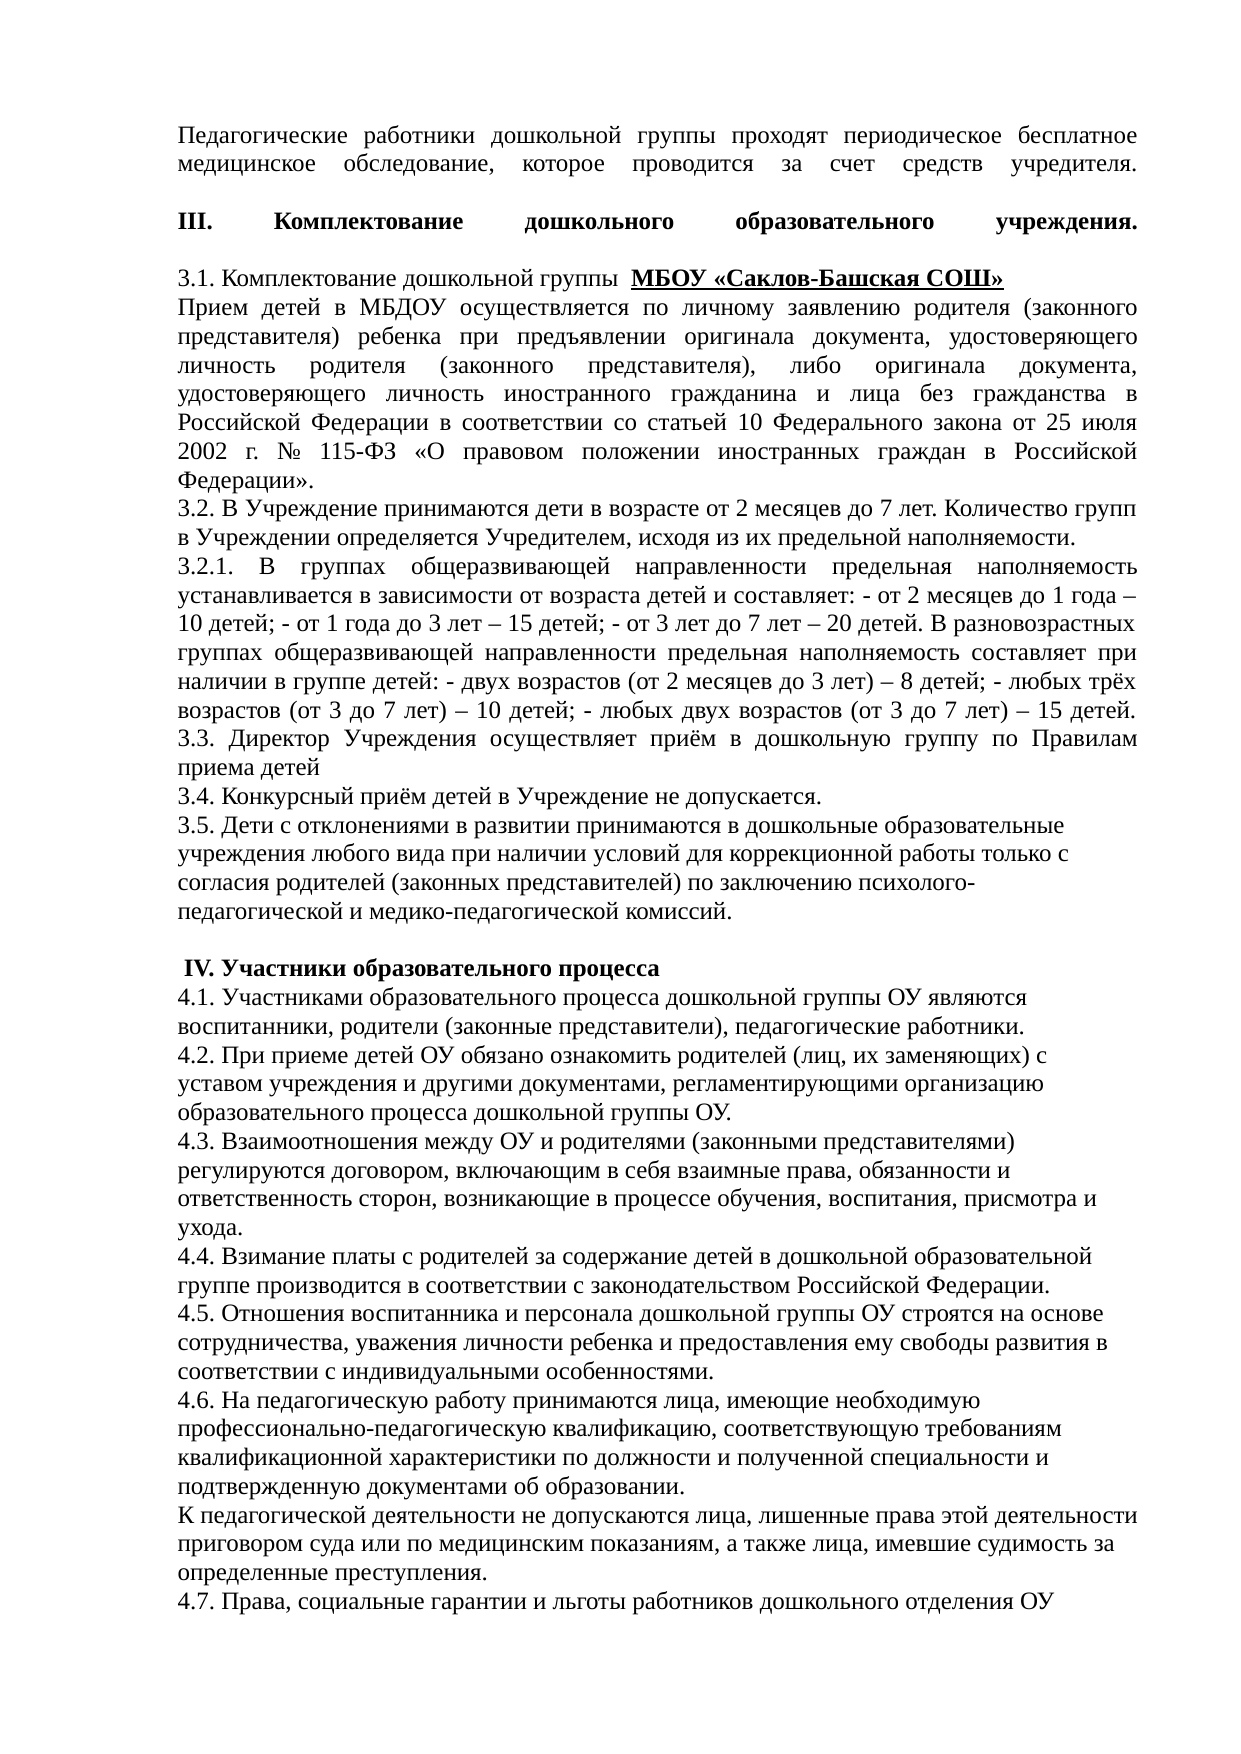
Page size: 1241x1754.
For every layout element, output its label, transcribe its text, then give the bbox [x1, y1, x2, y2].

table_header Педагогические работники дошкольной группы проходят периодическое бесплатное медицинское обследование, которое проводится за счет средств учредителя. III. Комплектование дошкольного образовательного учреждения. 3.1. Комплектование дошкольной группы МБОУ «Саклов-Башская СОШ» Прием детей в МБДОУ осуществляется по личному заявлению родителя (законного представителя) ребенка при предъявлении оригинала документа, удостоверяющего личность родителя (законного представителя), либо оригинала документа, удостоверяющего личность иностранного гражданина и лица без гражданства в Российской Федерации в соответствии со статьей 10 Федерального закона от 25 июля 2002 г. № 115-ФЗ «О правовом положении иностранных граждан в Российской Федерации». 3.2. В Учреждение принимаются дети в возрасте от 2 месяцев до 7 лет. Количество групп в Учреждении определяется Учредителем, исходя из их предельной наполняемости. 3.2.1. В группах общеразвивающей направленности предельная наполняемость устанавливается в зависимости от возраста детей и составляет: - от 2 месяцев до 1 года – 10 детей; - от 1 года до 3 лет – 15 детей; - от 3 лет до 7 лет – 20 детей. В разновозрастных группах общеразвивающей направленности предельная наполняемость составляет при наличии в группе детей: - двух возрастов (от 2 месяцев до 3 лет) – 8 детей; - любых трёх возрастов (от 3 до 7 лет) – 10 детей; - любых двух возрастов (от 3 до 7 лет) – 15 детей. 3.3. Директор Учреждения осуществляет приём в дошкольную группу по Правилам приема детей 3.4. Конкурсный приём детей в Учреждение не допускается. 3.5. Дети с отклонениями в развитии принимаются в дошкольные образовательные учреждения любого вида при наличии условий для коррекционной работы только с согласия родителей (законных представителей) по заключению психолого-педагогической и медико-педагогической комиссий. IV. Участники образовательного процесса 4.1. Участниками образовательного процесса дошкольной группы ОУ являются воспитанники, родители (законные представители), педагогические работники. 4.2. При приеме детей ОУ обязано ознакомить родителей (лиц, их заменяющих) с уставом учреждения и другими документами, регламентирующими организацию образовательного процесса дошкольной группы ОУ. 4.3. Взаимоотношения между ОУ и родителями (законными представителями) регулируются договором, включающим в себя взаимные права, обязанности и ответственность сторон, возникающие в процессе обучения, воспитания, присмотра и ухода. 4.4. Взимание платы с родителей за содержание детей в дошкольной образовательной группе производится в соответствии с законодательством Российской Федерации. 4.5. Отношения воспитанника и персонала дошкольной группы ОУ строятся на основе сотрудничества, уважения личности ребенка и предоставления ему свободы развития в соответствии с индивидуальными особенностями. 4.6. На педагогическую работу принимаются лица, имеющие необходимую профессионально-педагогическую квалификацию, соответствующую требованиям квалификационной характеристики по должности и полученной специальности и подтвержденную документами об образовании. К педагогической деятельности не допускаются лица, лишенные права этой деятельности приговором суда или по медицинским показаниям, а также лица, имевшие судимость за определенные преступления. 4.7. Права, социальные гарантии и льготы работников дошкольного отделения ОУ [176, 118, 1140, 1616]
